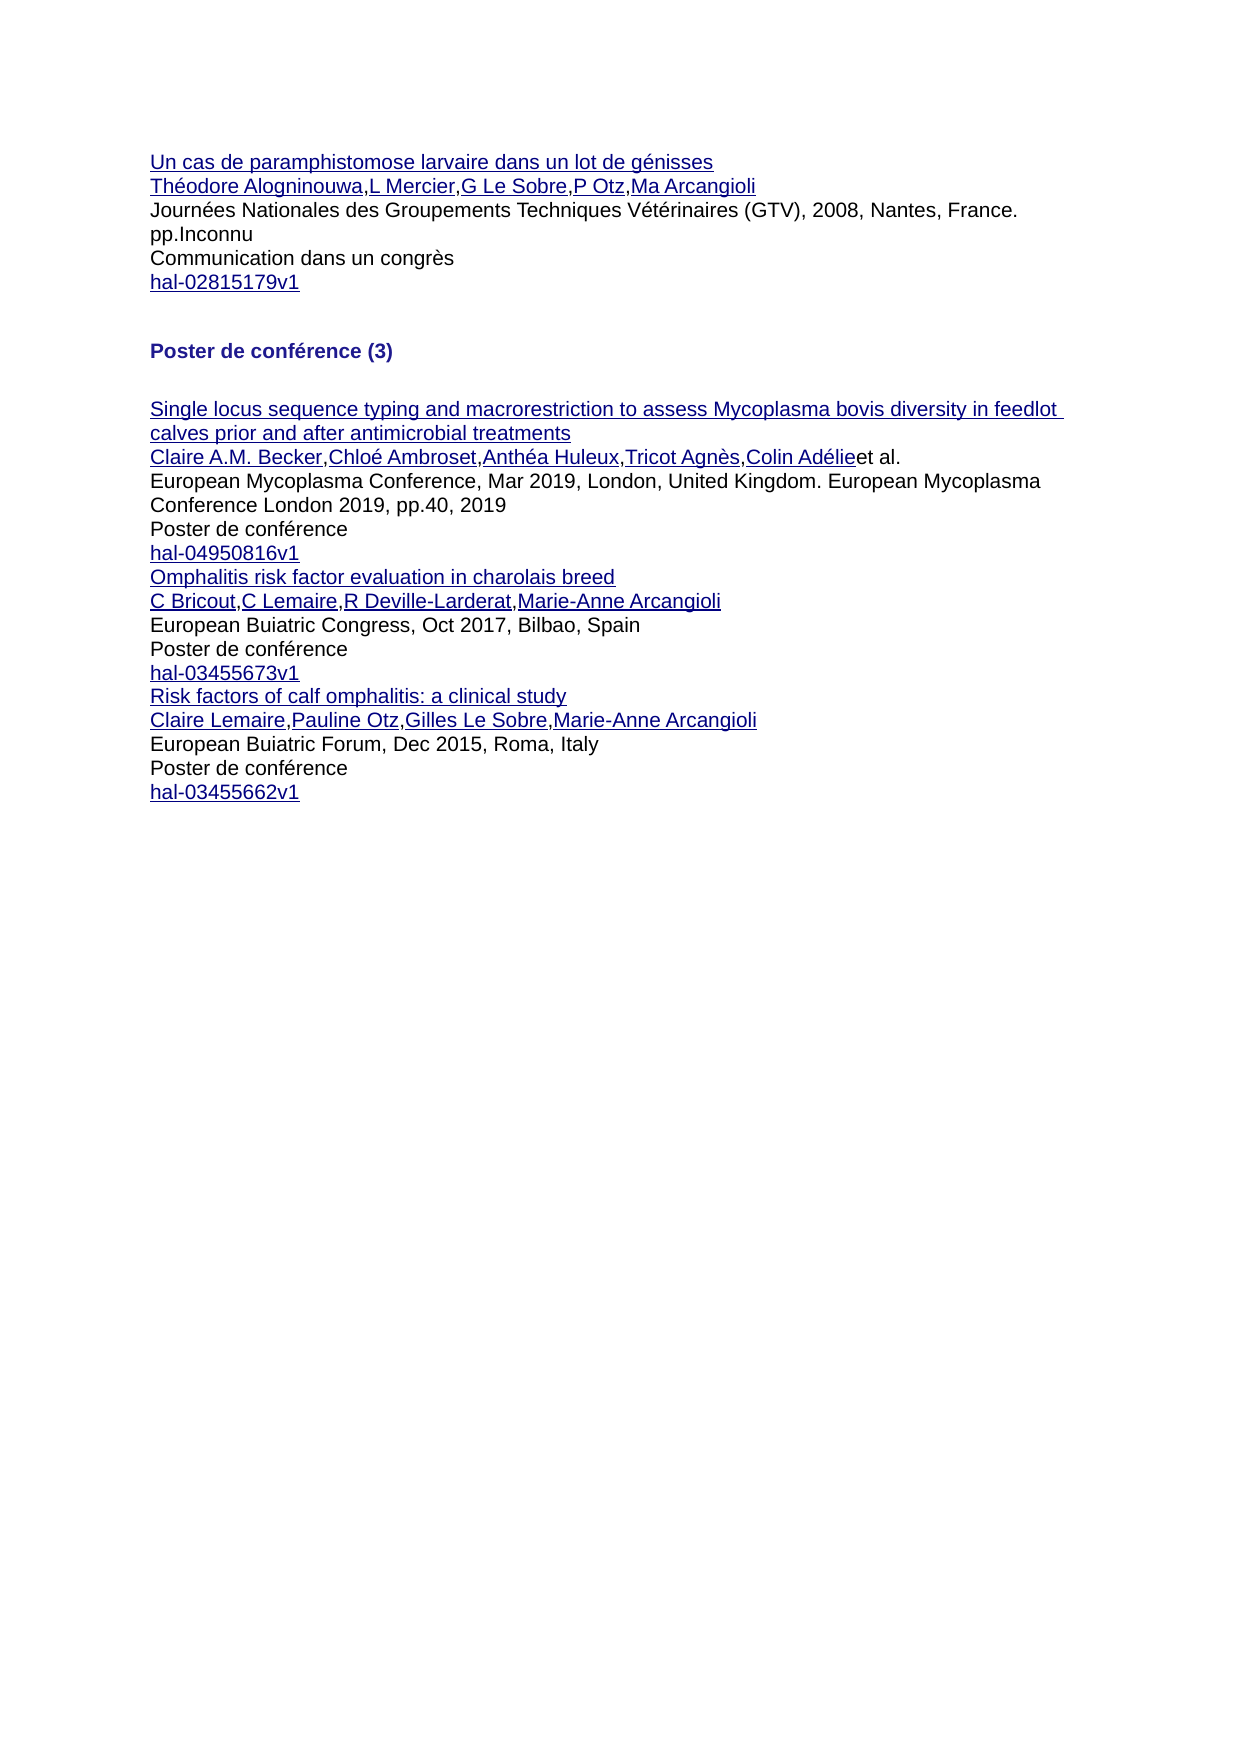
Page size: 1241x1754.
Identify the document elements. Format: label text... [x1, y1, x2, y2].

table_cell Risk factors of calf omphalitis: a clinical study Claire Lemaire,Pauline Otz,Gilles Le Sobre,Marie-Anne Arcangioli European Buiatric Forum, Dec 2015, Roma, Italy Poster de conférence hal-03455662v1 [150, 684, 1090, 804]
table_header Single locus sequence typing and macrorestriction to assess Mycoplasma bovis diversity in feedlot calves prior and after antimicrobial treatments Claire A.M. Becker,Chloé Ambroset,Anthéa Huleux,Tricot Agnès,Colin Adélieet al. European Mycoplasma Conference, Mar 2019, London, United Kingdom. European Mycoplasma Conference London 2019, pp.40, 2019 Poster de conférence hal-04950816v1 [150, 397, 1090, 564]
table_cell Omphalitis risk factor evaluation in charolais breed C Bricout,C Lemaire,R Deville-Larderat,Marie-Anne Arcangioli European Buiatric Congress, Oct 2017, Bilbao, Spain Poster de conférence hal-03455673v1 [150, 565, 1090, 684]
subtitle Poster de conférence (3) [150, 338, 1090, 362]
table_cell Un cas de paramphistomose larvaire dans un lot de génisses Théodore Alogninouwa,L Mercier,G Le Sobre,P Otz,Ma Arcangioli Journées Nationales des Groupements Techniques Vétérinaires (GTV), 2008, Nantes, France. pp.Inconnu Communication dans un congrès hal-02815179v1 [150, 150, 1090, 294]
